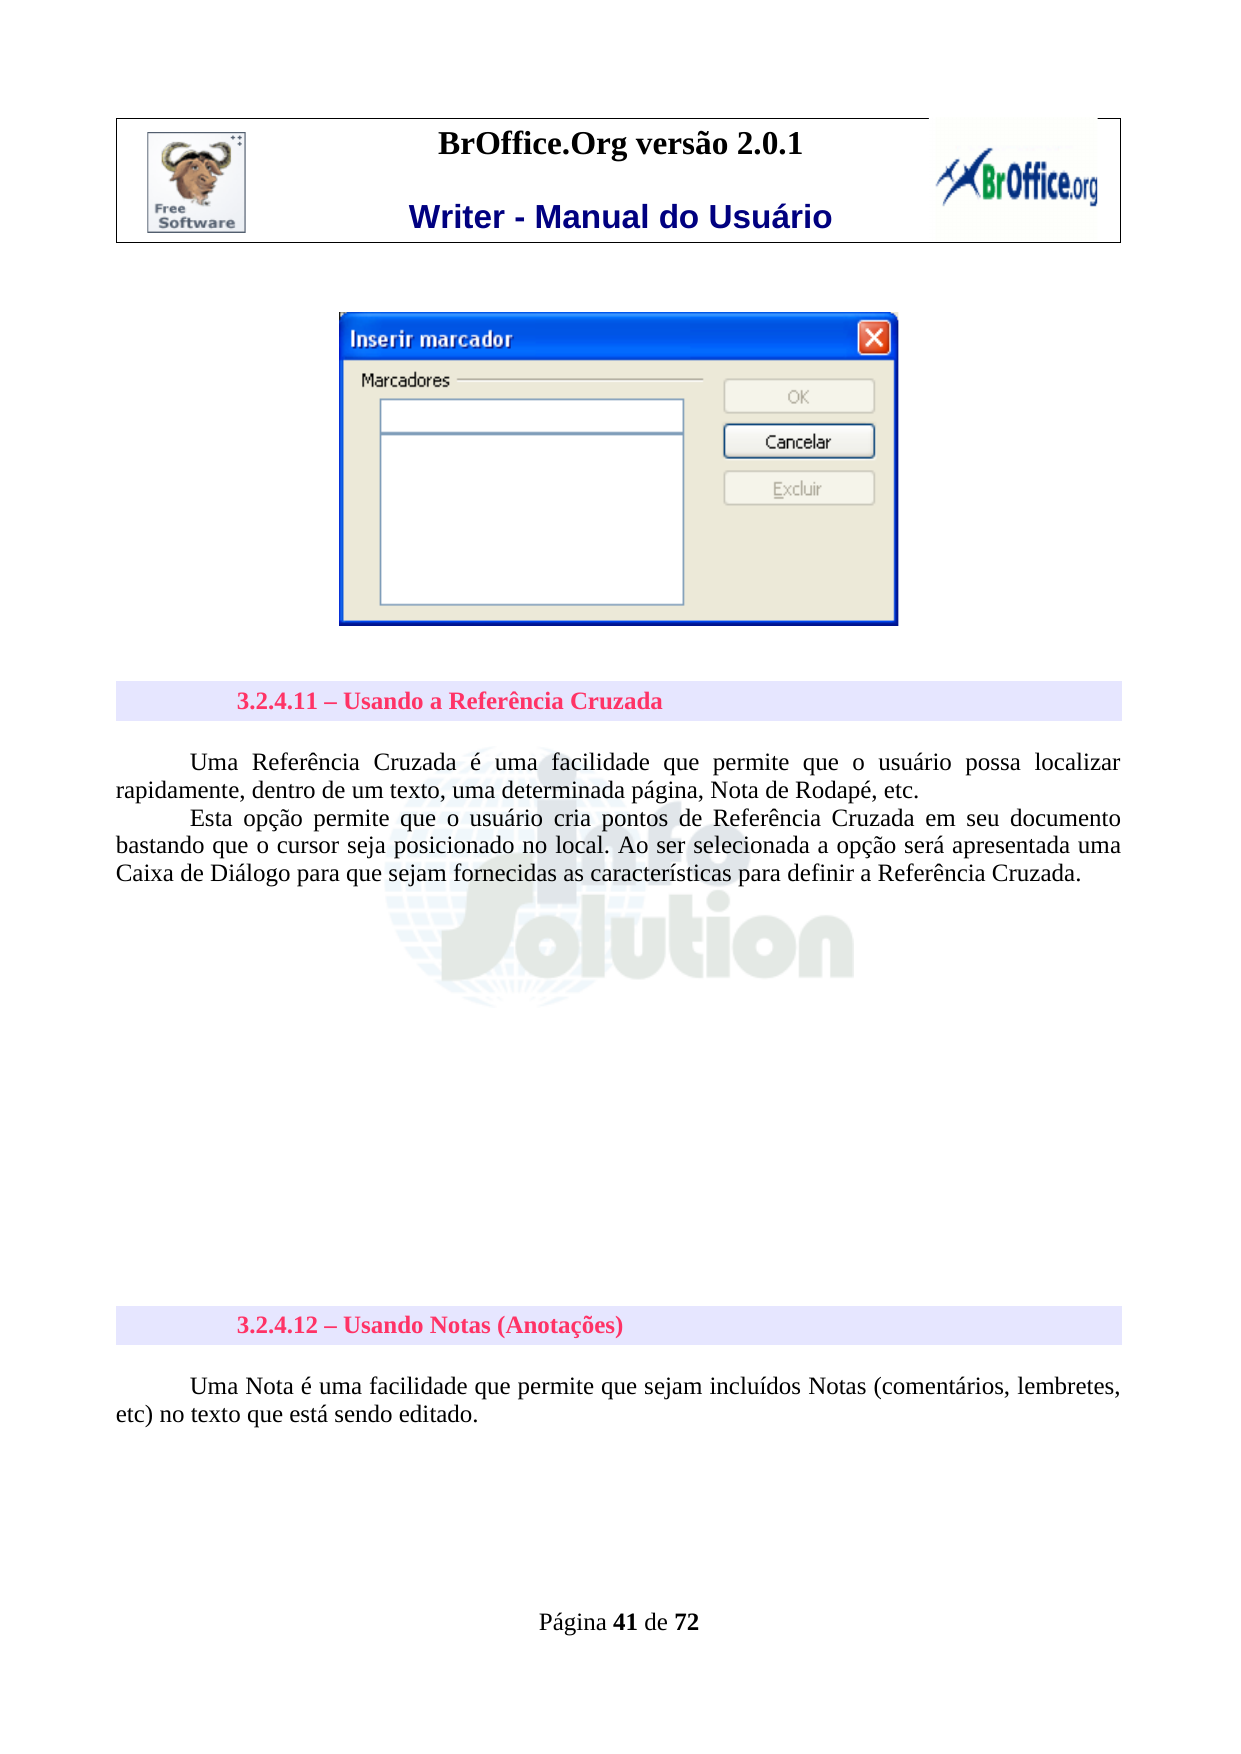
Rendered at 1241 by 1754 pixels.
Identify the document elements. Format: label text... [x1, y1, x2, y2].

text Uma Nota é uma facilidade que permite que sejam incluídos Notas (comentários, lembretes, etc) no texto que está sendo editado. [116, 1372, 1122, 1428]
picture [928, 117, 1098, 241]
table_header 3.2.4.12 – Usando Notas (Anotações) [116, 1306, 1122, 1345]
picture [384, 887, 854, 1008]
table_header 3.2.4.11 – Usando a Referência Cruzada [116, 681, 1122, 721]
picture [339, 312, 899, 626]
text Uma Referência Cruzada é uma facilidade que permite que o usuário possa localizar rapidamente, dentro de um texto, uma determinada página, Nota de Rodapé, etc. [116, 748, 1122, 804]
picture [147, 132, 246, 233]
text Esta opção permite que o usuário cria pontos de Referência Cruzada em seu documento bastando que o cursor seja posicionado no local. Ao ser selecionada a opção será apresentada uma Caixa de Diálogo para que sejam fornecidas as características para definir a Referência Cruzada. [116, 804, 1122, 887]
